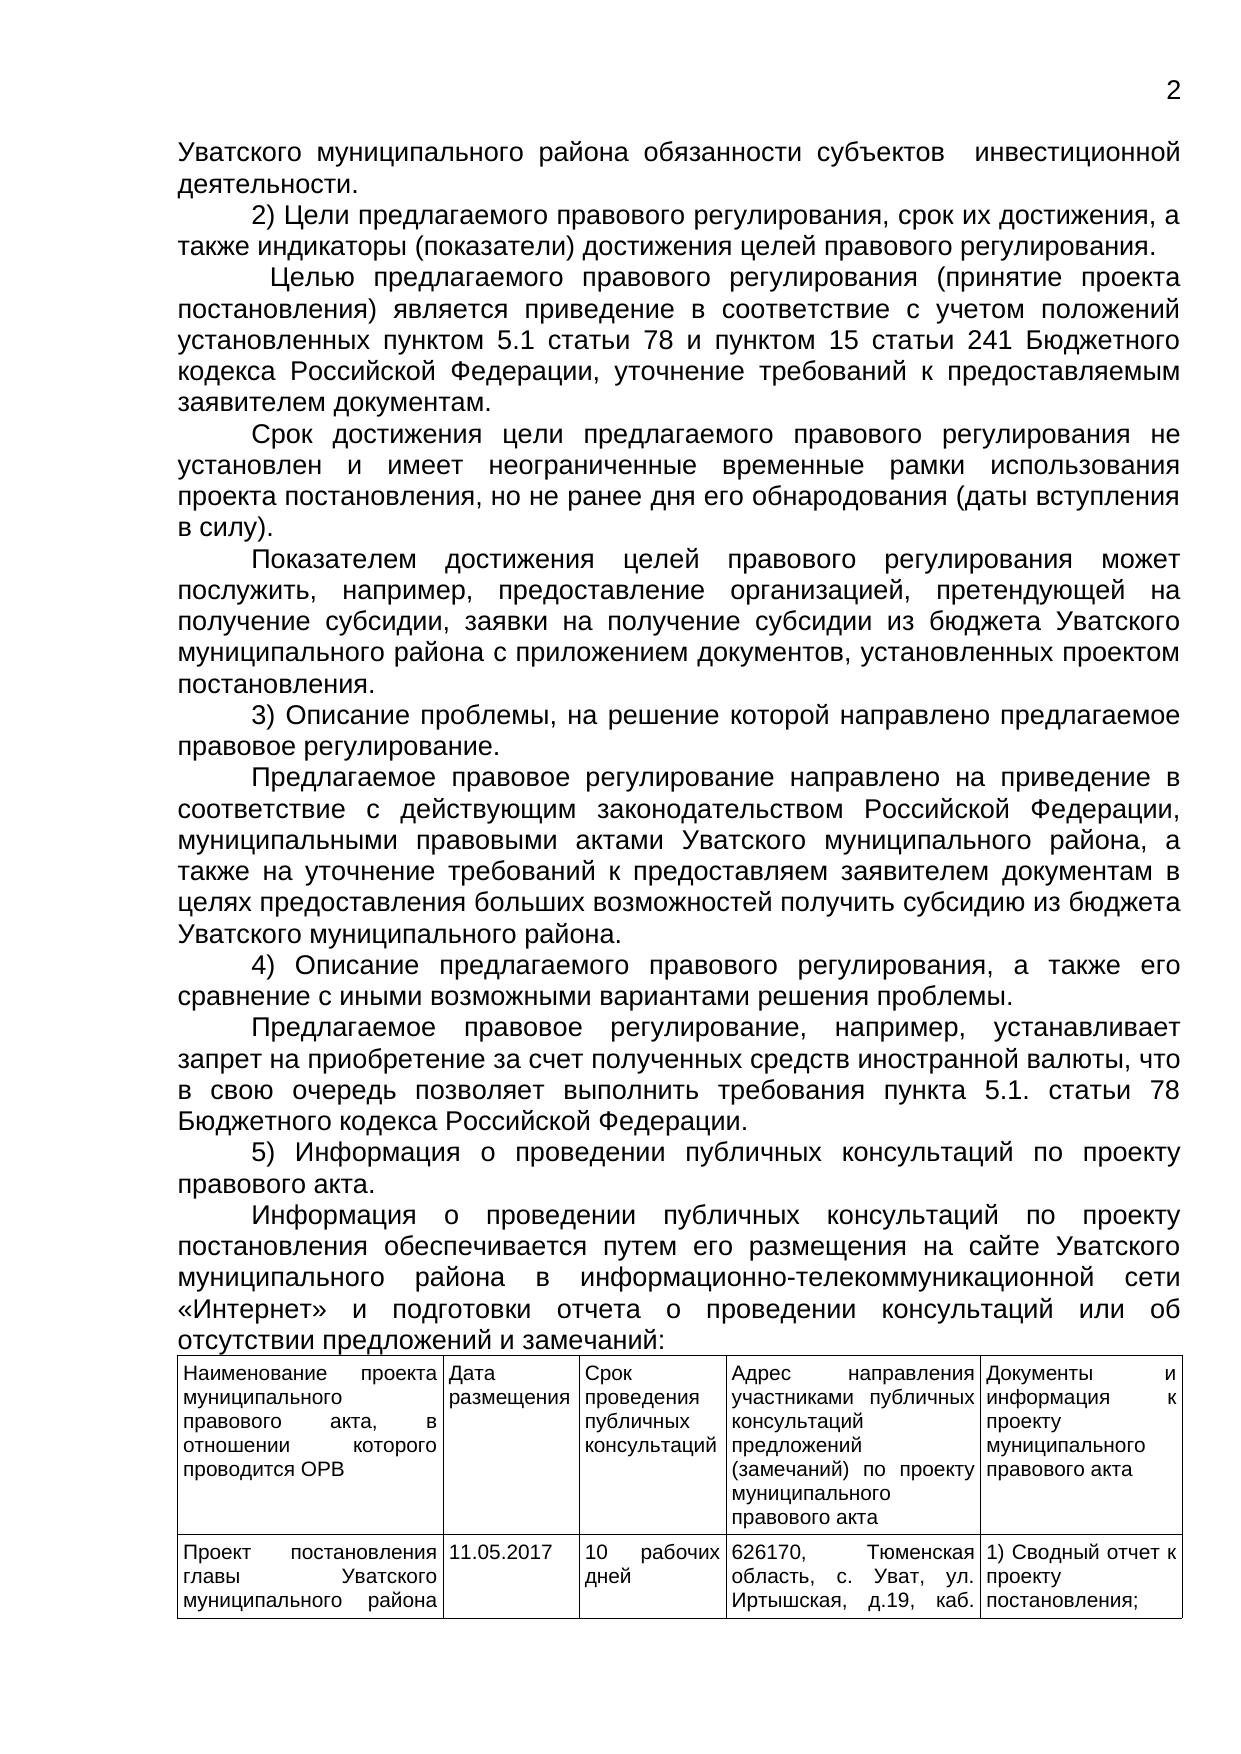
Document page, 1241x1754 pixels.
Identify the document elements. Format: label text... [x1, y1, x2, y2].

table_header Наименование проекта муниципального правового акта, в отношении которого проводится ОРВ [178, 1356, 443, 1534]
table_header Документы и информация к проекту муниципального правового акта [981, 1356, 1182, 1534]
table_header Дата размещения [444, 1356, 579, 1534]
table_cell 1) Сводный отчет к проекту постановления; [981, 1535, 1182, 1618]
table_header Срок проведения публичных консультаций [580, 1356, 726, 1534]
text 3) Описание проблемы, на решение которой направлено предлагаемое правовое регулирование. [177, 699, 1181, 761]
text Срок достижения цели предлагаемого правового регулирования не установлен и имеет неограниченные временные рамки использования проекта постановления, но не ранее дня его обнародования (даты вступления в силу). [177, 418, 1181, 543]
text 5) Информация о проведении публичных консультаций по проекту правового акта. [177, 1136, 1181, 1199]
text 4) Описание предлагаемого правового регулирования, а также его сравнение с иными возможными вариантами решения проблемы. [177, 949, 1181, 1011]
text Показателем достижения целей правового регулирования может послужить, например, предоставление организацией, претендующей на получение субсидии, заявки на получение субсидии из бюджета Уватского муниципального района с приложением документов, установленных проектом постановления. [177, 543, 1181, 699]
text Предлагаемое правовое регулирование направлено на приведение в соответствие с действующим законодательством Российской Федерации, муниципальными правовыми актами Уватского муниципального района, а также на уточнение требований к предоставляем заявителем документам в целях предоставления больших возможностей получить субсидию из бюджета Уватского муниципального района. [177, 761, 1181, 949]
table_header Адрес направления участниками публичных консультаций предложений (замечаний) по проекту муниципального правового акта [727, 1356, 980, 1534]
table_cell 626170, Тюменская область, с. Уват, ул. Иртышская, д.19, каб. [727, 1535, 980, 1618]
table_cell 11.05.2017 [444, 1535, 579, 1618]
text Уватского муниципального района обязанности субъектов инвестиционной деятельности. [177, 136, 1181, 199]
text 2) Цели предлагаемого правового регулирования, срок их достижения, а также индикаторы (показатели) достижения целей правового регулирования. [177, 199, 1181, 261]
text Предлагаемое правовое регулирование, например, устанавливает запрет на приобретение за счет полученных средств иностранной валюты, что в свою очередь позволяет выполнить требования пункта 5.1. статьи 78 Бюджетного кодекса Российской Федерации. [177, 1011, 1181, 1136]
table_cell 10 рабочих дней [580, 1535, 726, 1618]
table_cell Проект постановления главы Уватского муниципального района [178, 1535, 443, 1618]
text Целью предлагаемого правового регулирования (принятие проекта постановления) является приведение в соответствие с учетом положений установленных пунктом 5.1 статьи 78 и пунктом 15 статьи 241 Бюджетного кодекса Российской Федерации, уточнение требований к предоставляемым заявителем документам. [177, 261, 1181, 418]
text Информация о проведении публичных консультаций по проекту постановления обеспечивается путем его размещения на сайте Уватского муниципального района в информационно-телекоммуникационной сети «Интернет» и подготовки отчета о проведении консультаций или об отсутствии предложений и замечаний: [177, 1199, 1181, 1355]
